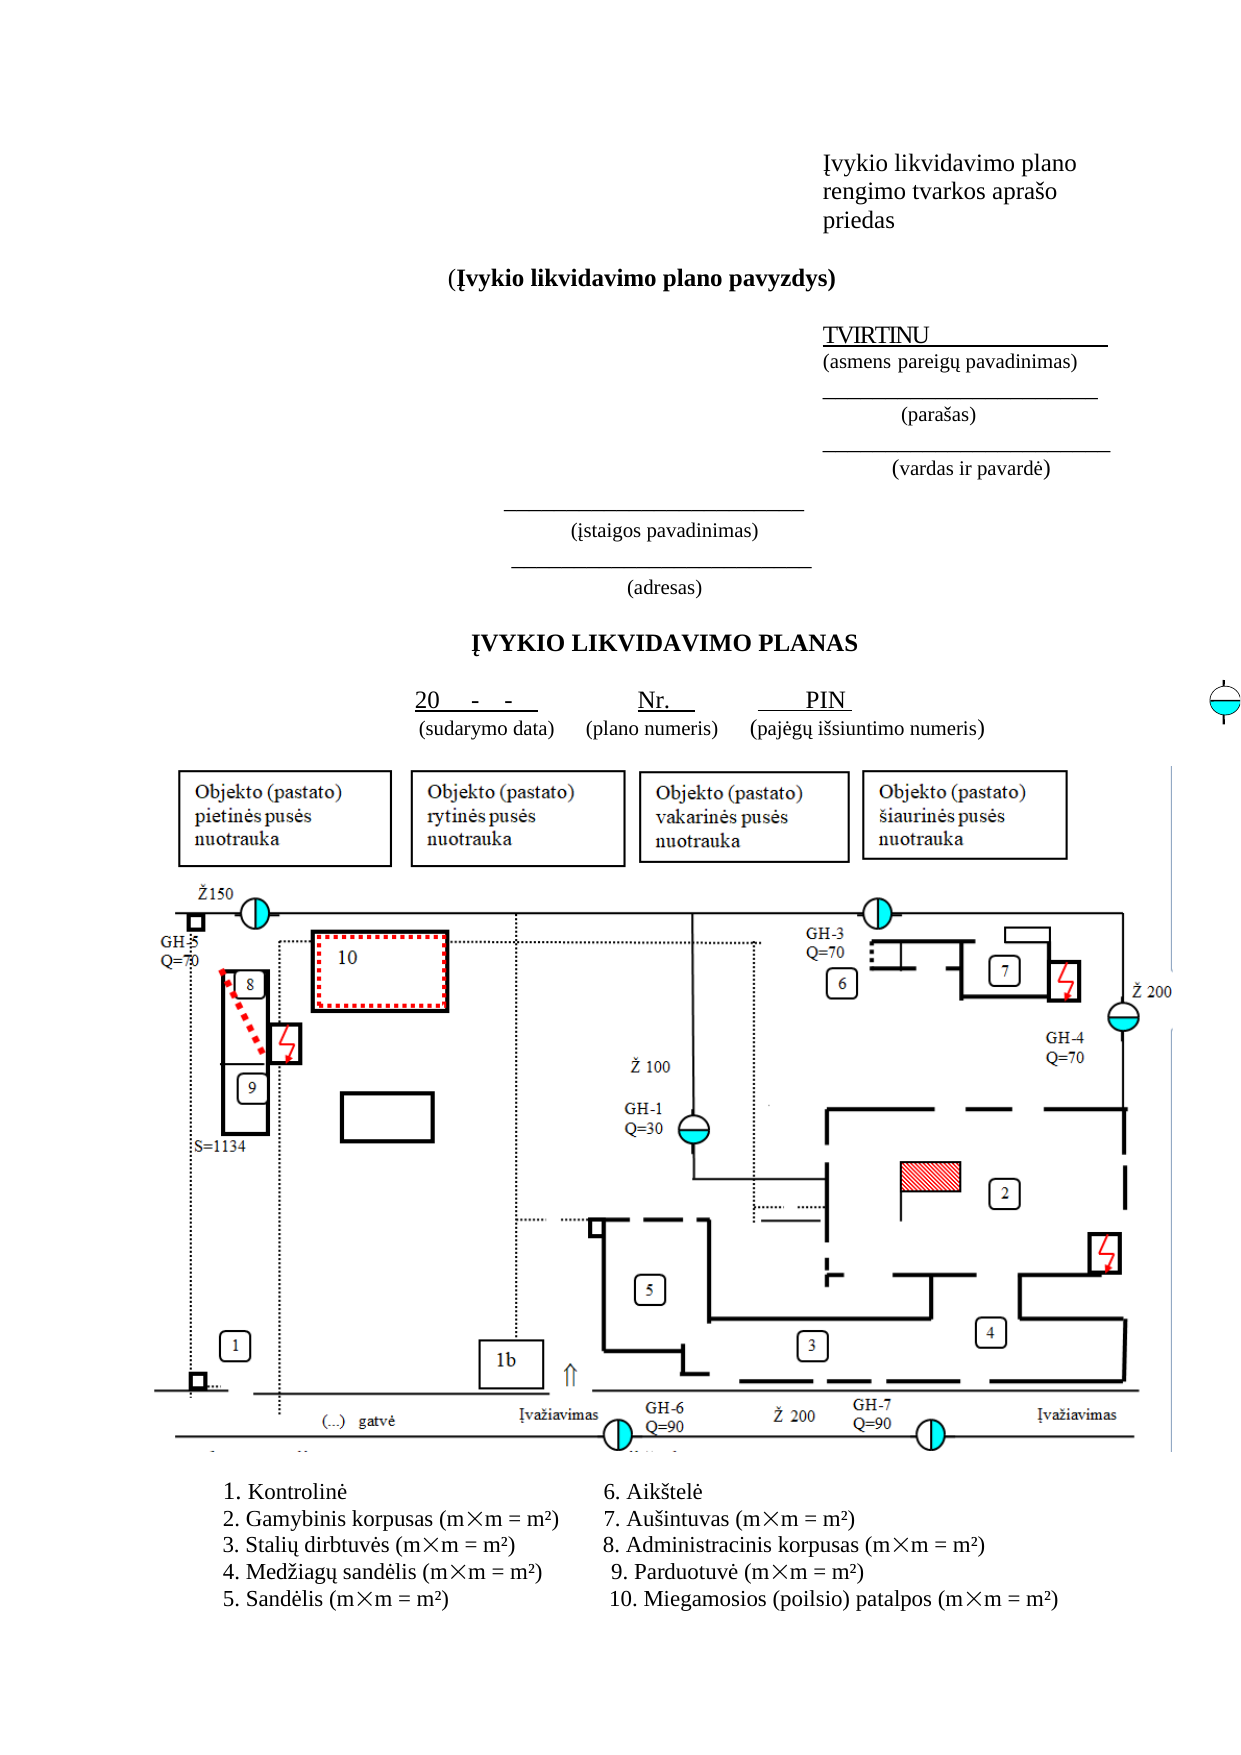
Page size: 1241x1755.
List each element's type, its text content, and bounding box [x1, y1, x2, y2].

text Įvykio likvidavimo plano [823, 148, 1181, 176]
text ______________________ [148, 373, 1181, 402]
text 4. Medžiagų sandėlis (mm = m²) 9. Parduotuvė (mm = m²) [148, 1558, 1181, 1585]
text (asmens pareigų pavadinimas) [823, 349, 1181, 373]
text (sudarymo data) (plano numeris) (pajėgų išsiuntimo numeris) [148, 714, 1181, 740]
text priedas [748, 205, 1181, 234]
text 5. Sandėlis (mm = m²) 10. Miegamosios (poilsio) patalpos (mm = m²) [148, 1585, 1181, 1612]
text (Įvykio likvidavimo plano pavyzdys) [373, 263, 1181, 291]
text TVIRTINU U [823, 320, 1181, 349]
text (įstaigos pavadinimas) [148, 518, 1181, 542]
text 1. Kontrolinė 6. Aikštelė [148, 1476, 1181, 1505]
text 2. Gamybinis korpusas (mm = m²) 7. Aušintuvas (mm = m²) [148, 1505, 1181, 1532]
text (adresas) [148, 575, 1181, 599]
text (parašas) [148, 402, 1181, 426]
text 3. Stalių dirbtuvės (mm = m²) 8. Administracinis korpusas (mm = m²) [148, 1532, 1181, 1558]
text ________________________ [148, 542, 1181, 571]
text ________________________ [148, 485, 1181, 513]
text (vardas ir pavardė) [148, 454, 1181, 481]
text rengimo tvarkos aprašo [823, 176, 1181, 205]
text ĮVYKIO LIKVIDAVIMO PLANAS [148, 628, 1181, 656]
text 20 - - Nr. PIN [148, 685, 1181, 714]
text _______________________ [823, 426, 1181, 454]
